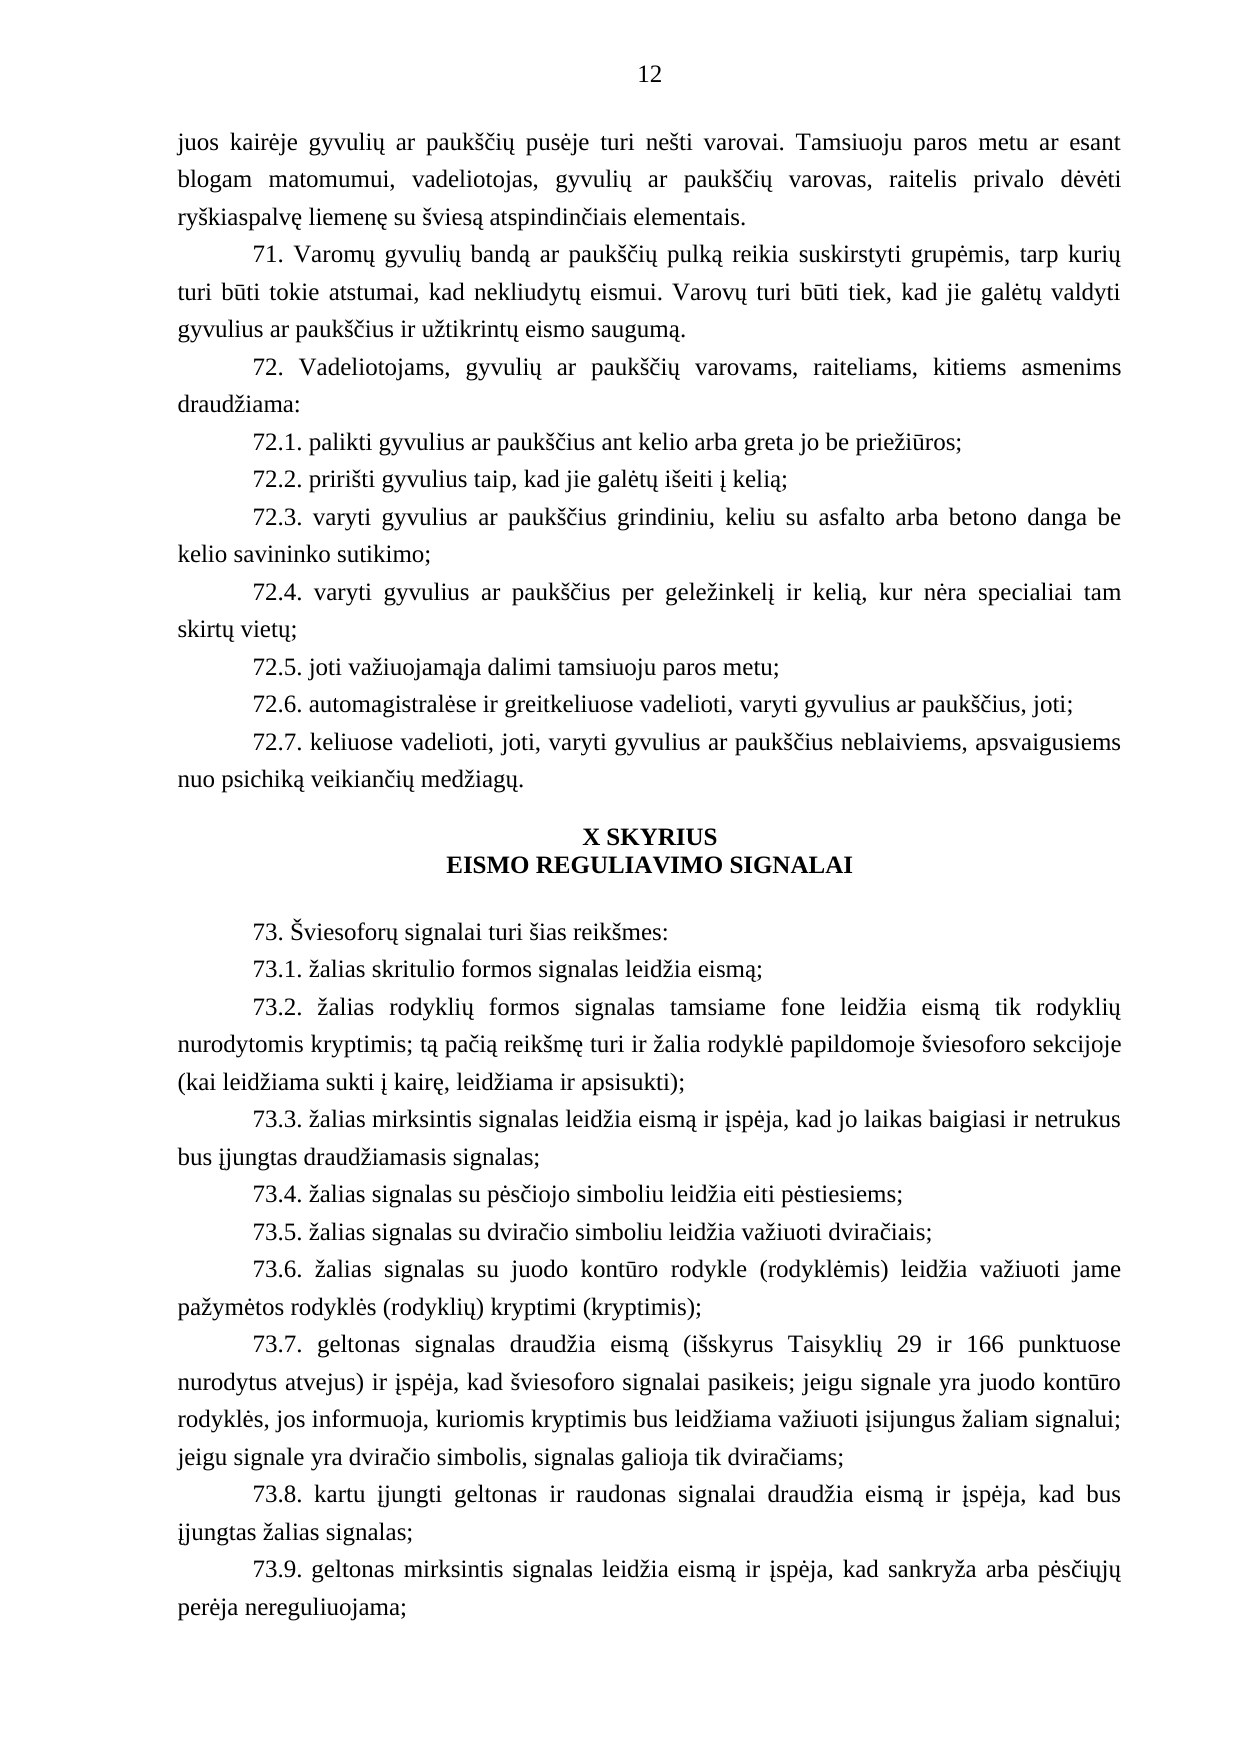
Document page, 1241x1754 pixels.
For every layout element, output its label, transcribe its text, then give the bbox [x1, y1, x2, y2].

text 73.6. žalias signalas su juodo kontūro rodykle (rodyklėmis) leidžia važiuoti jame pažymėtos rodyklės (rodyklių) kryptimi (kryptimis); [177, 1246, 1122, 1321]
text 73. Šviesoforų signalai turi šias reikšmes: [177, 908, 1122, 946]
text 73.8. kartu įjungti geltonas ir raudonas signalai draudžia eismą ir įspėja, kad bus įjungtas žalias signalas; [177, 1471, 1122, 1546]
text 73.4. žalias signalas su pėsčiojo simboliu leidžia eiti pėstiesiems; [177, 1171, 1122, 1208]
text 73.1. žalias skritulio formos signalas leidžia eismą; [177, 946, 1122, 983]
text 71. Varomų gyvulių bandą ar paukščių pulką reikia suskirstyti grupėmis, tarp kurių turi būti tokie atstumai, kad nekliudytų eismui. Varovų turi būti tiek, kad jie galėtų valdyti gyvulius ar paukščius ir užtikrintų eismo saugumą. [177, 231, 1122, 343]
text EISMO REGULIAVIMO SIGNALAI [177, 851, 1122, 879]
text 72.7. keliuose vadelioti, joti, varyti gyvulius ar paukščius neblaiviems, apsvaigusiems nuo psichiką veikiančių medžiagų. [177, 718, 1122, 793]
text 73.3. žalias mirksintis signalas leidžia eismą ir įspėja, kad jo laikas baigiasi ir netrukus bus įjungtas draudžiamasis signalas; [177, 1096, 1122, 1171]
text 72.5. joti važiuojamąja dalimi tamsiuoju paros metu; [177, 643, 1122, 681]
text 72.2. pririšti gyvulius taip, kad jie galėtų išeiti į kelią; [177, 456, 1122, 493]
text 72. Vadeliotojams, gyvulių ar paukščių varovams, raiteliams, kitiems asmenims draudžiama: [177, 343, 1122, 418]
text 72.4. varyti gyvulius ar paukščius per geležinkelį ir kelią, kur nėra specialiai tam skirtų vietų; [177, 568, 1122, 643]
text X SKYRIUS [177, 822, 1122, 851]
text 73.9. geltonas mirksintis signalas leidžia eismą ir įspėja, kad sankryža arba pėsčiųjų perėja nereguliuojama; [177, 1546, 1122, 1621]
text 73.5. žalias signalas su dviračio simboliu leidžia važiuoti dviračiais; [177, 1208, 1122, 1246]
text juos kairėje gyvulių ar paukščių pusėje turi nešti varovai. Tamsiuoju paros metu ar esant blogam matomumui, vadeliotojas, gyvulių ar paukščių varovas, raitelis privalo dėvėti ryškiaspalvę liemenę su šviesą atspindinčiais elementais. [177, 118, 1122, 231]
text 73.2. žalias rodyklių formos signalas tamsiame fone leidžia eismą tik rodyklių nurodytomis kryptimis; tą pačią reikšmę turi ir žalia rodyklė papildomoje šviesoforo sekcijoje (kai leidžiama sukti į kairę, leidžiama ir apsisukti); [177, 983, 1122, 1096]
text 72.6. automagistralėse ir greitkeliuose vadelioti, varyti gyvulius ar paukščius, joti; [177, 681, 1122, 718]
text 72.1. palikti gyvulius ar paukščius ant kelio arba greta jo be priežiūros; [177, 418, 1122, 456]
text 72.3. varyti gyvulius ar paukščius grindiniu, keliu su asfalto arba betono danga be kelio savininko sutikimo; [177, 493, 1122, 568]
text 73.7. geltonas signalas draudžia eismą (išskyrus Taisyklių 29 ir 166 punktuose nurodytus atvejus) ir įspėja, kad šviesoforo signalai pasikeis; jeigu signale yra juodo kontūro rodyklės, jos informuoja, kuriomis kryptimis bus leidžiama važiuoti įsijungus žaliam signalui; jeigu signale yra dviračio simbolis, signalas galioja tik dviračiams; [177, 1321, 1122, 1471]
